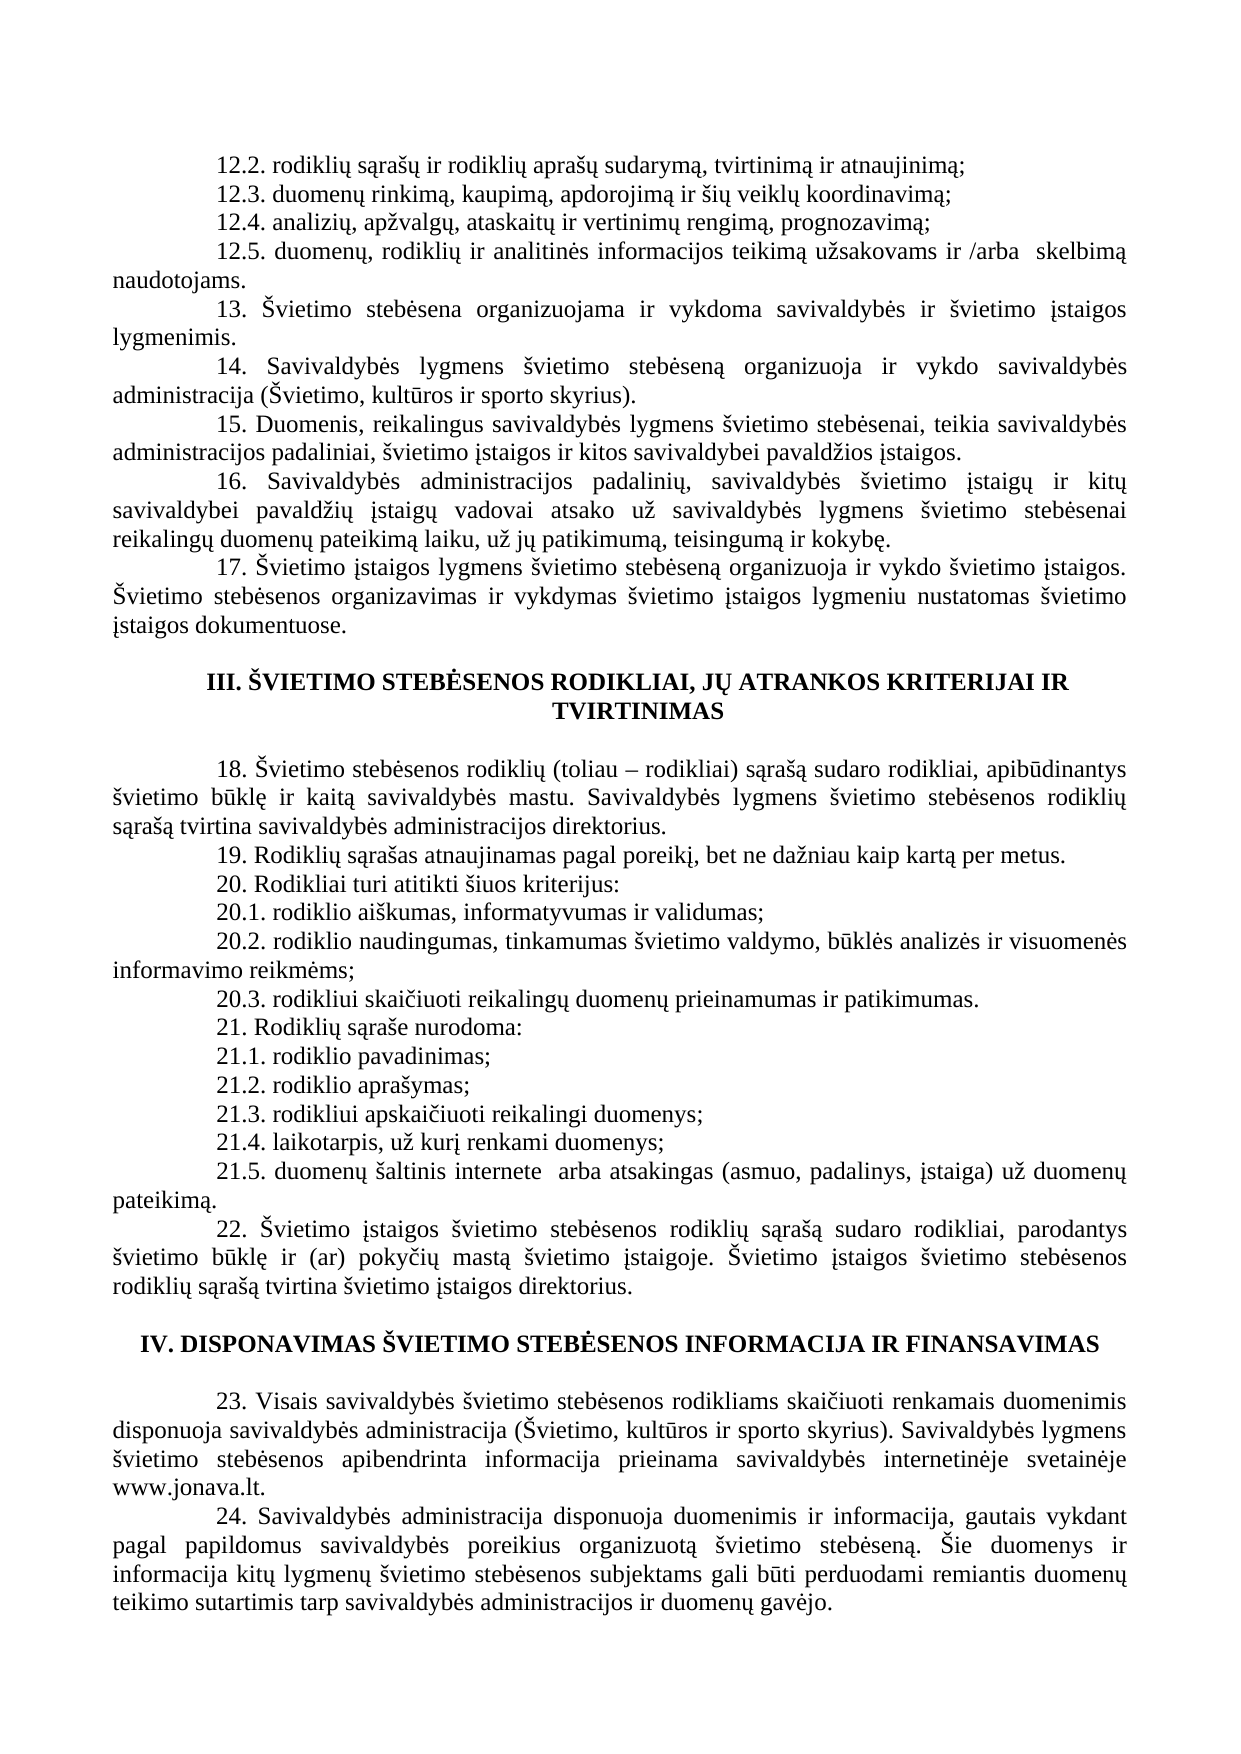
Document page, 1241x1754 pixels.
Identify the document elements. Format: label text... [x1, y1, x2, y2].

text 21.4. laikotarpis, už kurį renkami duomenys; [112, 1127, 1128, 1156]
text 15. Duomenis, reikalingus savivaldybės lygmens švietimo stebėsenai, teikia savivaldybės administracijos padaliniai, švietimo įstaigos ir kitos savivaldybei pavaldžios įstaigos. [112, 409, 1128, 466]
text 20.2. rodiklio naudingumas, tinkamumas švietimo valdymo, būklės analizės ir visuomenės informavimo reikmėms; [112, 926, 1128, 984]
text 21. Rodiklių sąraše nurodoma: [112, 1012, 1128, 1041]
text 20.3. rodikliui skaičiuoti reikalingų duomenų prieinamumas ir patikimumas. [148, 984, 1128, 1012]
text IV. DISPONAVIMAS ŠVIETIMO STEBĖSENOS INFORMACIJA IR FINANSAVIMAS [112, 1329, 1128, 1357]
text III. ŠVIETIMO STEBĖSENOS RODIKLIAI, JŲ ATRANKOS KRITERIJAI IR TVIRTINIMAS [148, 667, 1128, 725]
text 16. Savivaldybės administracijos padalinių, savivaldybės švietimo įstaigų ir kitų savivaldybei pavaldžių įstaigų vadovai atsako už savivaldybės lygmens švietimo stebėsenai reikalingų duomenų pateikimą laiku, už jų patikimumą, teisingumą ir kokybę. [112, 466, 1128, 552]
text 13. Švietimo stebėsena organizuojama ir vykdoma savivaldybės ir švietimo įstaigos lygmenimis. [112, 294, 1128, 351]
text 18. Švietimo stebėsenos rodiklių (toliau – rodikliai) sąrašą sudaro rodikliai, apibūdinantys švietimo būklę ir kaitą savivaldybės mastu. Savivaldybės lygmens švietimo stebėsenos rodiklių sąrašą tvirtina savivaldybės administracijos direktorius. [112, 754, 1128, 840]
text 20. Rodikliai turi atitikti šiuos kriterijus: [112, 869, 1128, 897]
text 12.5. duomenų, rodiklių ir analitinės informacijos teikimą užsakovams ir /arba skelbimą naudotojams. [112, 236, 1128, 294]
text 23. Visais savivaldybės švietimo stebėsenos rodikliams skaičiuoti renkamais duomenimis disponuoja savivaldybės administracija (Švietimo, kultūros ir sporto skyrius). Savivaldybės lygmens švietimo stebėsenos apibendrinta informacija prieinama savivaldybės internetinėje svetainėje www.jonava.lt. [112, 1386, 1128, 1501]
text 21.2. rodiklio aprašymas; [112, 1070, 1128, 1099]
text 22. Švietimo įstaigos švietimo stebėsenos rodiklių sąrašą sudaro rodikliai, parodantys švietimo būklę ir (ar) pokyčių mastą švietimo įstaigoje. Švietimo įstaigos švietimo stebėsenos rodiklių sąrašą tvirtina švietimo įstaigos direktorius. [112, 1214, 1128, 1300]
text 17. Švietimo įstaigos lygmens švietimo stebėseną organizuoja ir vykdo švietimo įstaigos. Švietimo stebėsenos organizavimas ir vykdymas švietimo įstaigos lygmeniu nustatomas švietimo įstaigos dokumentuose. [112, 552, 1128, 639]
text 24. Savivaldybės administracija disponuoja duomenimis ir informacija, gautais vykdant pagal papildomus savivaldybės poreikius organizuotą švietimo stebėseną. Šie duomenys ir informacija kitų lygmenų švietimo stebėsenos subjektams gali būti perduodami remiantis duomenų teikimo sutartimis tarp savivaldybės administracijos ir duomenų gavėjo. [112, 1501, 1128, 1616]
text 14. Savivaldybės lygmens švietimo stebėseną organizuoja ir vykdo savivaldybės administracija (Švietimo, kultūros ir sporto skyrius). [112, 351, 1128, 409]
text 19. Rodiklių sąrašas atnaujinamas pagal poreikį, bet ne dažniau kaip kartą per metus. [112, 840, 1128, 869]
text 20.1. rodiklio aiškumas, informatyvumas ir validumas; [112, 897, 1128, 926]
text 21.5. duomenų šaltinis internete arba atsakingas (asmuo, padalinys, įstaiga) už duomenų pateikimą. [112, 1156, 1128, 1214]
text 21.3. rodikliui apskaičiuoti reikalingi duomenys; [112, 1099, 1128, 1127]
text 12.2. rodiklių sąrašų ir rodiklių aprašų sudarymą, tvirtinimą ir atnaujinimą; [112, 150, 1128, 179]
text 12.3. duomenų rinkimą, kaupimą, apdorojimą ir šių veiklų koordinavimą; [112, 179, 1128, 207]
text 12.4. analizių, apžvalgų, ataskaitų ir vertinimų rengimą, prognozavimą; [112, 207, 1128, 236]
text 21.1. rodiklio pavadinimas; [112, 1041, 1128, 1070]
